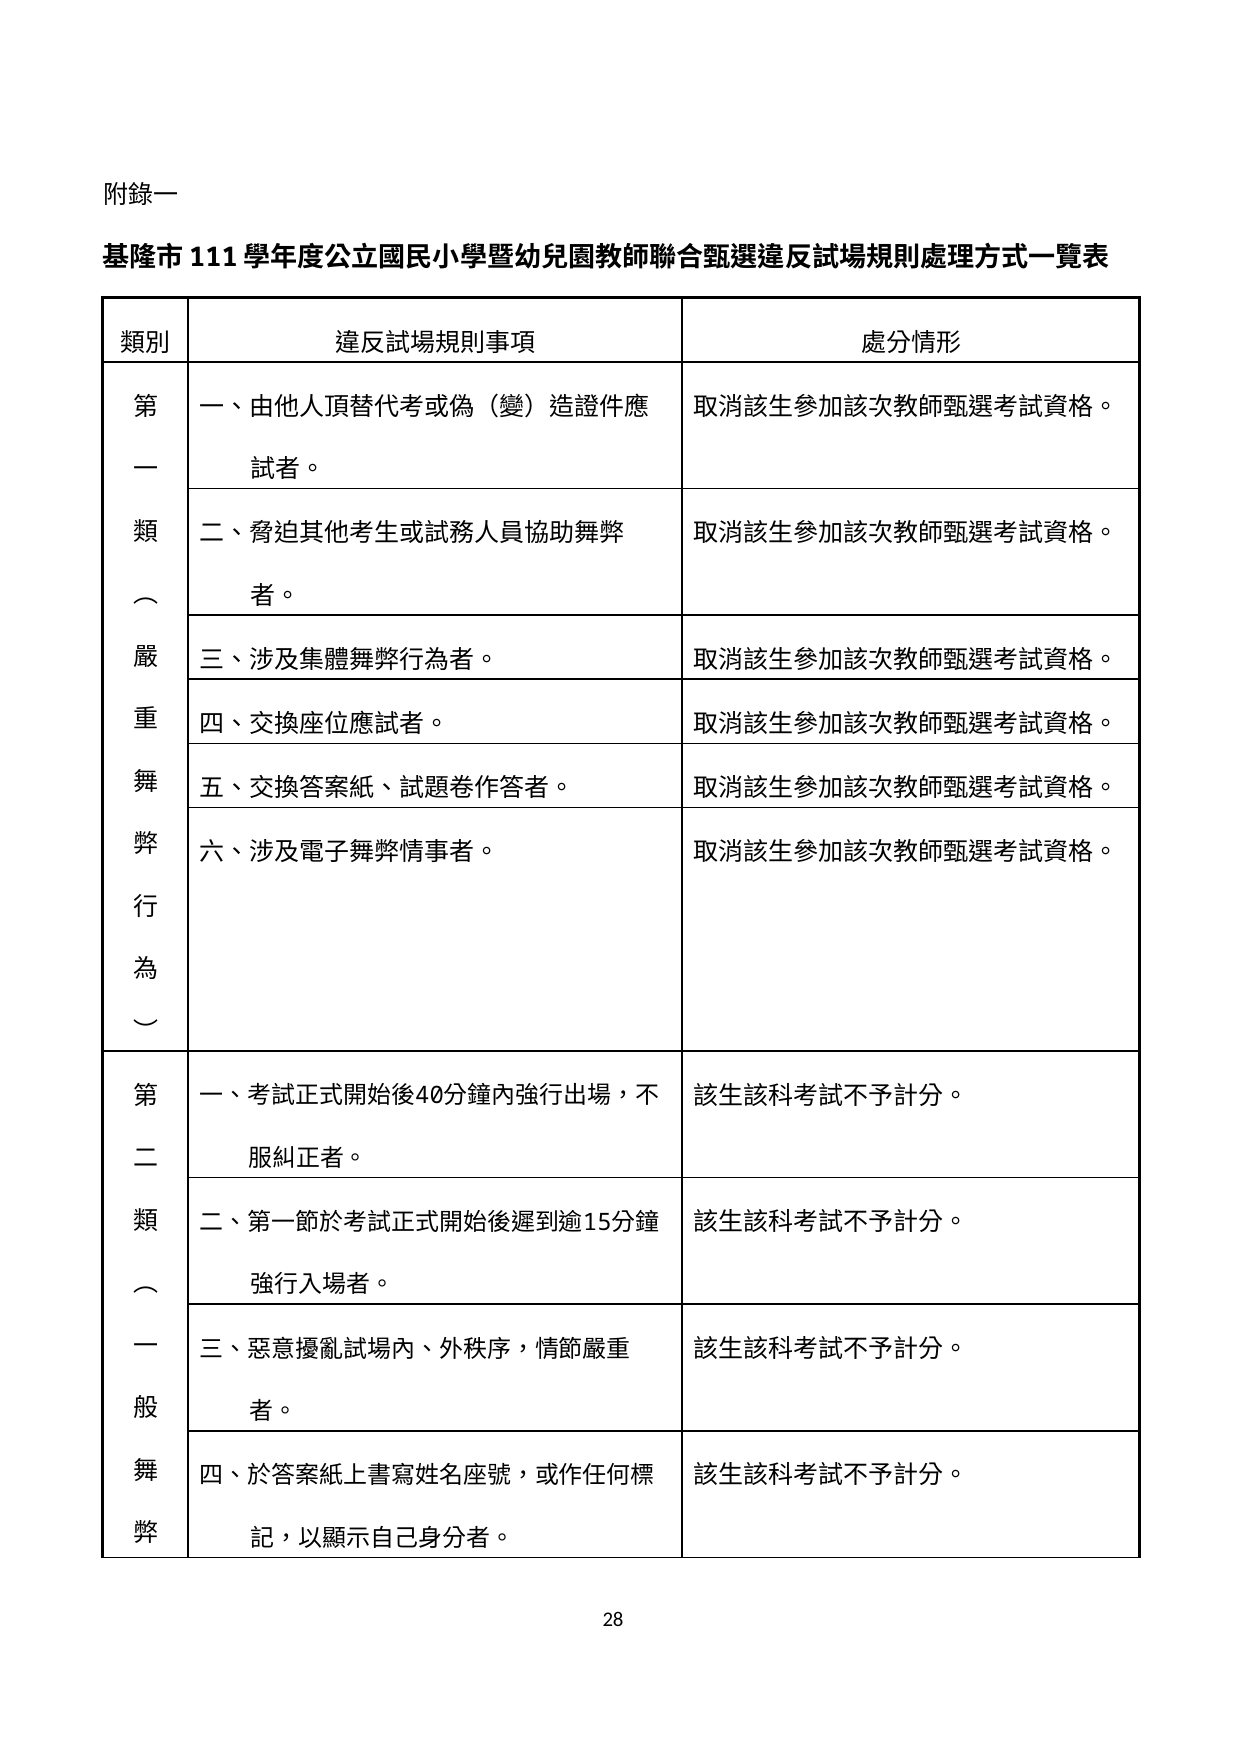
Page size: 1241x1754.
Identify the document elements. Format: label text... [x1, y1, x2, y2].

table_cell 一、由他人頂替代考或偽（變）造證件應試者。 [189, 363, 681, 488]
table_cell 該生該科考試不予計分。 [683, 1052, 1138, 1177]
text 基隆市111學年度公立國民小學暨幼兒園教師聯合甄選違反試場規則處理方式一覽表 [89, 213, 1122, 276]
table_cell 一、考試正式開始後40分鐘內強行出場，不服糾正者。 [189, 1052, 681, 1177]
text 附錄一 [103, 151, 1122, 213]
table_cell 五、交換答案紙、試題卷作答者。 [189, 744, 681, 806]
table_cell 四、交換座位應試者。 [189, 680, 681, 742]
table_cell 取消該生參加該次教師甄選考試資格。 [683, 744, 1138, 806]
table_cell 該生該科考試不予計分。 [683, 1178, 1138, 1303]
table_cell 取消該生參加該次教師甄選考試資格。 [683, 489, 1138, 614]
table_header 處分情形 [683, 299, 1138, 361]
table_cell 三、惡意擾亂試場內、外秩序，情節嚴重者。 [189, 1305, 681, 1430]
table_cell 取消該生參加該次教師甄選考試資格。 [683, 808, 1138, 1050]
table_cell 二、第一節於考試正式開始後遲到逾15分鐘強行入場者。 [189, 1178, 681, 1303]
table_cell 該生該科考試不予計分。 [683, 1432, 1138, 1556]
table_cell 四、於答案紙上書寫姓名座號，或作任何標記，以顯示自己身分者。 [189, 1432, 681, 1556]
table_cell 該生該科考試不予計分。 [683, 1305, 1138, 1430]
table_header 違反試場規則事項 [189, 299, 681, 361]
table_cell 取消該生參加該次教師甄選考試資格。 [683, 363, 1138, 488]
table_cell 取消該生參加該次教師甄選考試資格。 [683, 616, 1138, 678]
table_cell 第二類︵一般舞弊行為︶ [104, 1052, 187, 1556]
table_header 類別 [104, 299, 187, 361]
table_cell 二、脅迫其他考生或試務人員協助舞弊者。 [189, 489, 681, 614]
table_cell 六、涉及電子舞弊情事者。 [189, 808, 681, 1050]
table_cell 第一類︵嚴重舞弊行為︶ [104, 363, 187, 1050]
table_cell 三、涉及集體舞弊行為者。 [189, 616, 681, 678]
table_cell 取消該生參加該次教師甄選考試資格。 [683, 680, 1138, 742]
